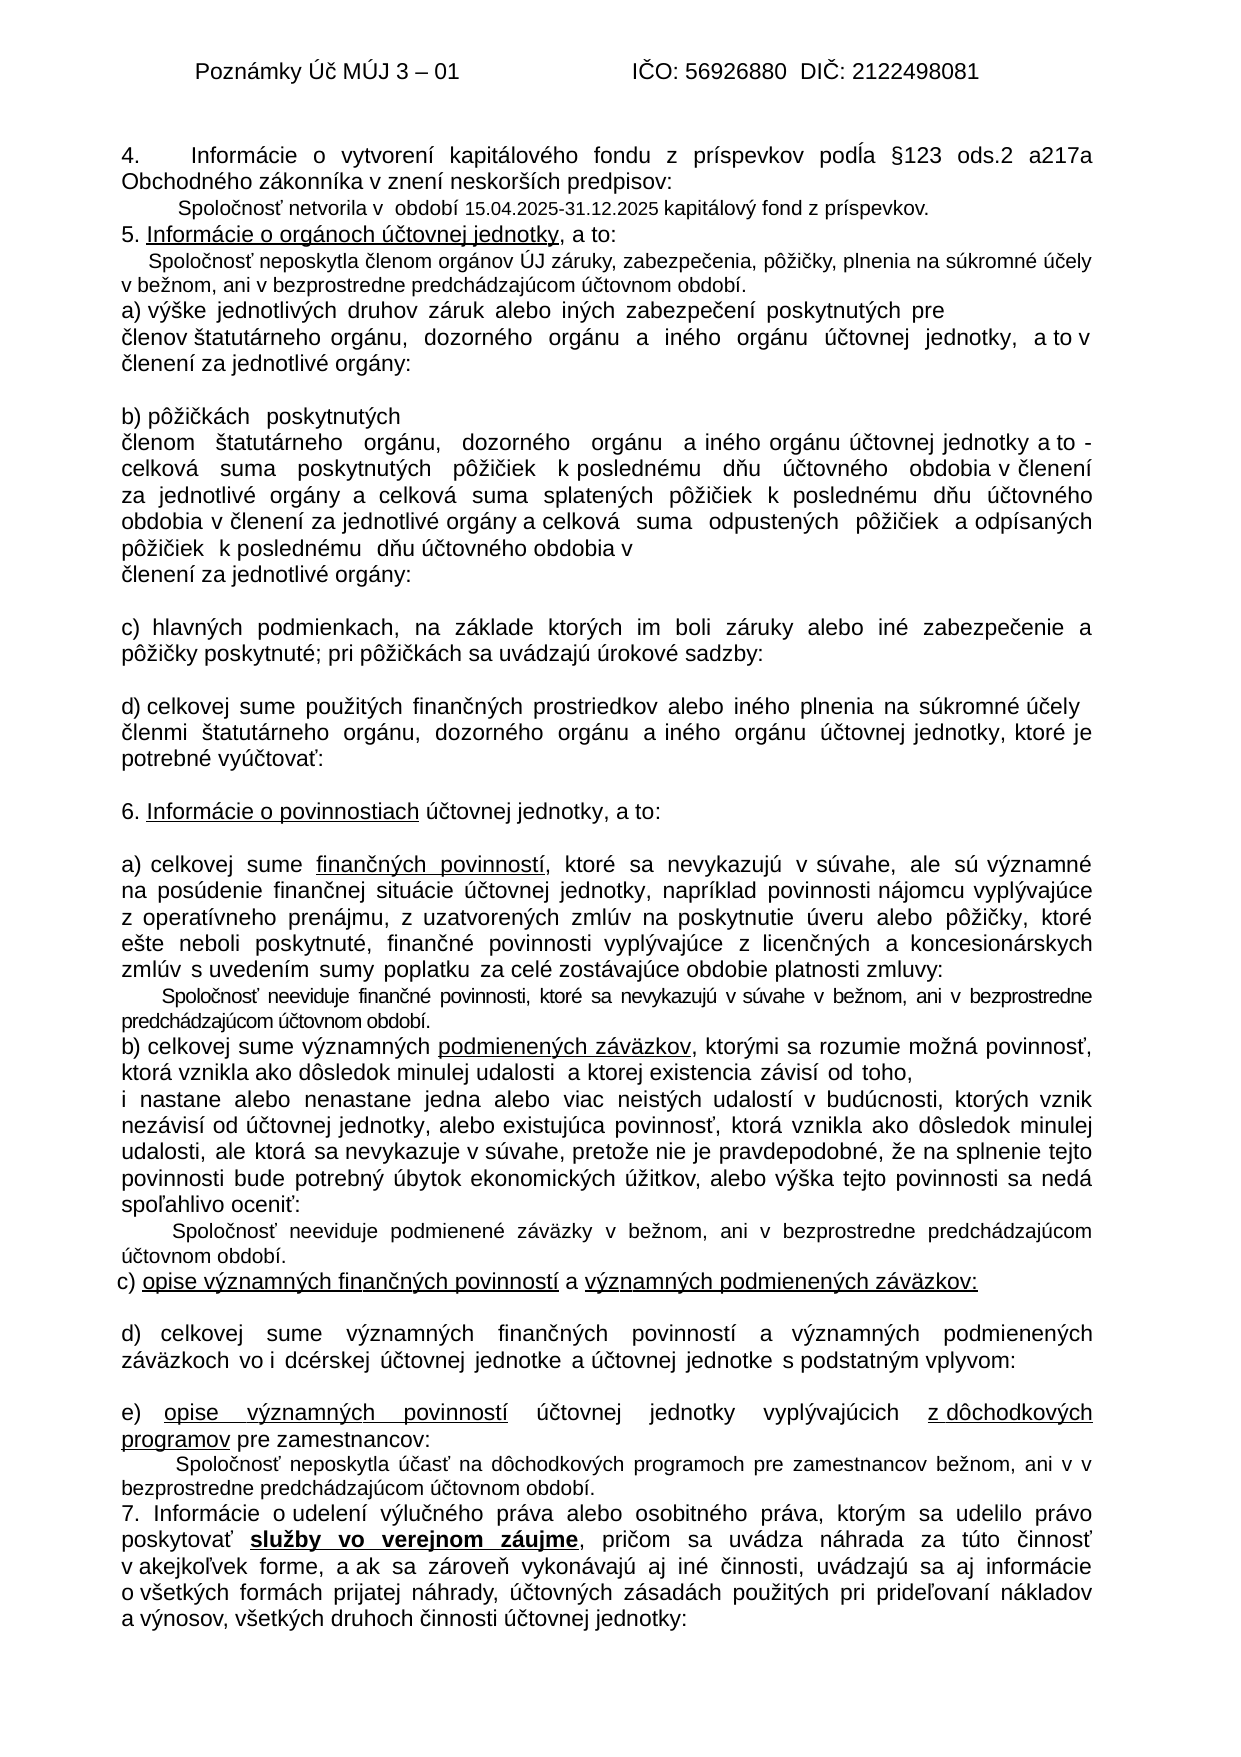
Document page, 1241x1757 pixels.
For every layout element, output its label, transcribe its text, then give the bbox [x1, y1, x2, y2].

list Informácie o vytvorení kapitálového fondu z príspevkov podĺa §123 ods.2 a217a Obchodného zákonníka v znení neskorších predpisov: [121, 142, 1093, 194]
text e) opise významných povinností účtovnej jednotky vyplývajúcich z dôchodkových programov pre zamestnancov: [121, 1399, 1093, 1452]
text 6. Informácie o povinnostiach účtovnej jednotky, a to: [121, 798, 1093, 824]
text členení za jednotlivé orgány: [121, 561, 1093, 587]
text Spoločnosť neeviduje finančné povinnosti, ktoré sa nevykazujú v súvahe v bežnom, ani v bezprostredne predchádzajúcom účtovnom období. [121, 982, 1093, 1033]
text členom štatutárneho orgánu, dozorného orgánu a iného orgánu účtovnej jednotky a to - celková suma poskytnutých pôžičiek k poslednému dňu účtovného obdobia v členení za jednotlivé orgány a celková suma splatených pôžičiek k poslednému dňu účtovného obdobia v členení za jednotlivé orgány a celková suma odpustených pôžičiek a odpísaných pôžičiek k poslednému dňu účtovného obdobia v [121, 429, 1093, 561]
text Spoločnosť neeviduje podmienené záväzky v bežnom, ani v bezprostredne predchádzajúcom účtovnom období. [121, 1217, 1093, 1268]
text 5. Informácie o orgánoch účtovnej jednotky, a to: [121, 221, 1093, 247]
text Spoločnosť neposkytla účasť na dôchodkových programoch pre zamestnancov bežnom, ani v v bezprostredne predchádzajúcom účtovnom období. [121, 1452, 1093, 1500]
text členov štatutárneho orgánu, dozorného orgánu a iného orgánu účtovnej jednotky, a to v [121, 324, 1093, 350]
text b) celkovej sume významných podmienených záväzkov, ktorými sa rozumie možná povinnosť, ktorá vznikla ako dôsledok minulej udalosti a ktorej existencia závisí od toho, [121, 1033, 1093, 1086]
text d) celkovej sume významných finančných povinností a významných podmienených záväzkoch vo i dcérskej účtovnej jednotke a účtovnej jednotke s podstatným vplyvom: [121, 1320, 1093, 1373]
text členmi štatutárneho orgánu, dozorného orgánu a iného orgánu účtovnej jednotky, ktoré je potrebné vyúčtovať: [121, 719, 1093, 772]
text 7. Informácie o udelení výlučného práva alebo osobitného práva, ktorým sa udelilo právo poskytovať služby vo verejnom záujme, pričom sa uvádza náhrada za túto činnosť v akejkoľvek forme, a ak sa zároveň vykonávajú aj iné činnosti, uvádzajú sa aj informácie o všetkých formách prijatej náhrady, účtovných zásadách použitých pri prideľovaní nákladov a výnosov, všetkých druhoch činnosti účtovnej jednotky: [121, 1500, 1093, 1632]
text b) pôžičkách poskytnutých [121, 403, 1093, 429]
text a) celkovej sume finančných povinností, ktoré sa nevykazujú v súvahe, ale sú významné na posúdenie finančnej situácie účtovnej jednotky, napríklad povinnosti nájomcu vyplývajúce z operatívneho prenájmu, z uzatvorených zmlúv na poskytnutie úveru alebo pôžičky, ktoré ešte neboli poskytnuté, finančné povinnosti vyplývajúce z licenčných a koncesionárskych zmlúv s uvedením sumy poplatku za celé zostávajúce obdobie platnosti zmluvy: [121, 851, 1093, 982]
text Spoločnosť neposkytla členom orgánov ÚJ záruky, zabezpečenia, pôžičky, plnenia na súkromné účely v bežnom, ani v bezprostredne predchádzajúcom účtovnom období. [121, 247, 1093, 297]
text c) hlavných podmienkach, na základe ktorých im boli záruky alebo iné zabezpečenie a pôžičky poskytnuté; pri pôžičkách sa uvádzajú úrokové sadzby: [121, 613, 1093, 666]
text c) opise významných finančných povinností a významných podmienených záväzkov: [110, 1268, 1093, 1294]
text členení za jednotlivé orgány: [121, 350, 1093, 376]
text Spoločnosť netvorila v období 15.04.2025-31.12.2025 kapitálový fond z príspevkov. [121, 194, 1093, 221]
text d) celkovej sume použitých finančných prostriedkov alebo iného plnenia na súkromné účely [121, 693, 1093, 719]
text i nastane alebo nenastane jedna alebo viac neistých udalostí v budúcnosti, ktorých vznik nezávisí od účtovnej jednotky, alebo existujúca povinnosť, ktorá vznikla ako dôsledok minulej udalosti, ale ktorá sa nevykazuje v súvahe, pretože nie je pravdepodobné, že na splnenie tejto povinnosti bude potrebný úbytok ekonomických úžitkov, alebo výška tejto povinnosti sa nedá spoľahlivo oceniť: [121, 1086, 1093, 1217]
text a) výške jednotlivých druhov záruk alebo iných zabezpečení poskytnutých pre [121, 297, 1093, 324]
